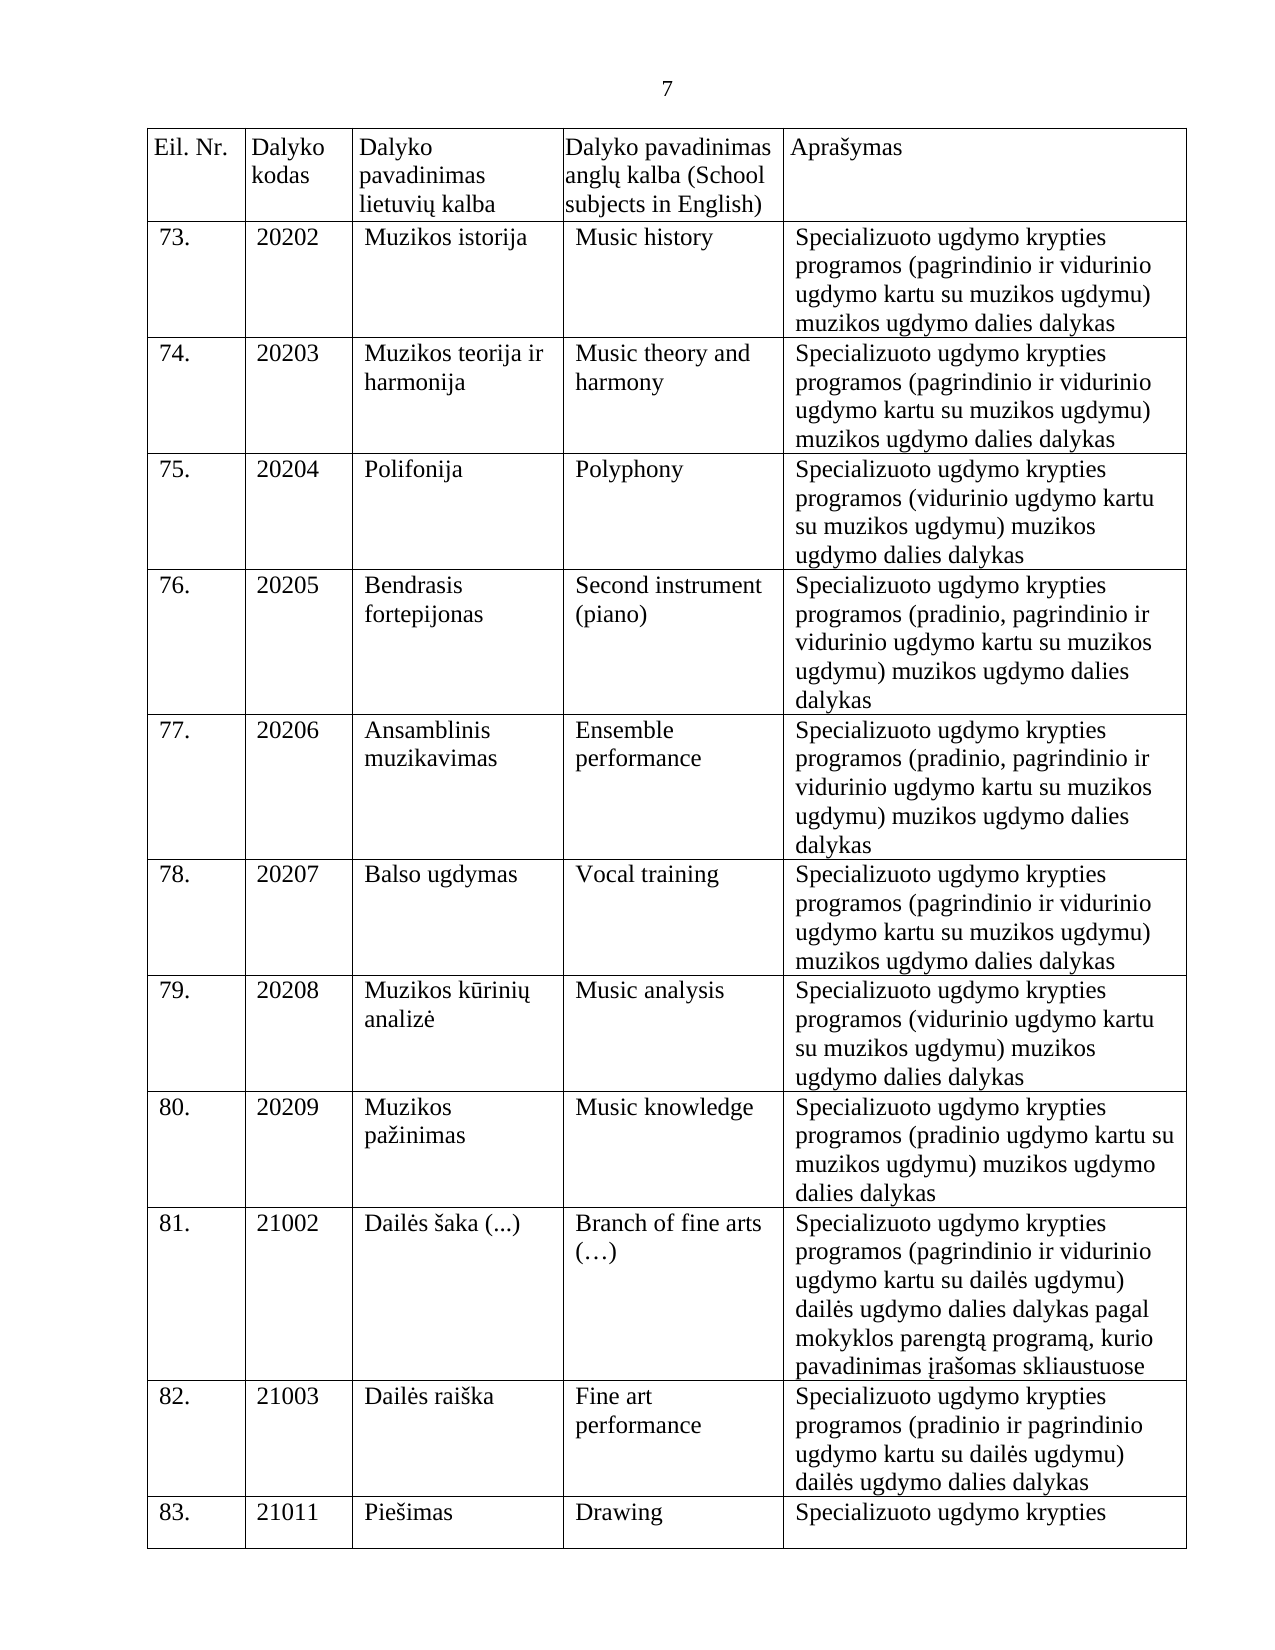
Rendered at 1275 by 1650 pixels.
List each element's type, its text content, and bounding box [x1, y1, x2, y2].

table_header Eil. Nr. [148, 129, 245, 221]
table_cell Vocal training [564, 860, 783, 974]
table_cell Music analysis [564, 976, 783, 1091]
table_cell 79. [148, 976, 245, 1091]
table_cell Polyphony [564, 454, 783, 569]
table_cell Drawing [564, 1497, 783, 1548]
table_cell Specializuoto ugdymo krypties programos (pagrindinio ir vidurinio ugdymo kartu su muzikos ugdymu) muzikos ugdymo dalies dalykas [784, 860, 1186, 974]
table_cell Music theory and harmony [564, 338, 783, 453]
table_cell 20202 [246, 222, 352, 337]
table_cell 21003 [246, 1381, 352, 1496]
table_cell Muzikos istorija [353, 222, 563, 337]
table_header Dalyko pavadinimas lietuvių kalba [353, 129, 563, 221]
table_cell 20207 [246, 860, 352, 974]
table_cell 78. [148, 860, 245, 974]
table_cell 20209 [246, 1092, 352, 1207]
table_cell Muzikos kūrinių analizė [353, 976, 563, 1091]
table_cell Specializuoto ugdymo krypties programos (pagrindinio ir vidurinio ugdymo kartu su muzikos ugdymu) muzikos ugdymo dalies dalykas [784, 222, 1186, 337]
table_cell 20208 [246, 976, 352, 1091]
table_cell Specializuoto ugdymo krypties [784, 1497, 1186, 1548]
table_cell 74. [148, 338, 245, 453]
table_cell 73. [148, 222, 245, 337]
table_cell 21002 [246, 1208, 352, 1380]
table_cell 21011 [246, 1497, 352, 1548]
table_header Dalyko kodas [246, 129, 352, 221]
table_cell Music knowledge [564, 1092, 783, 1207]
table_cell Specializuoto ugdymo krypties programos (pagrindinio ir vidurinio ugdymo kartu su dailės ugdymu) dailės ugdymo dalies dalykas pagal mokyklos parengtą programą, kurio pavadinimas įrašomas skliaustuose [784, 1208, 1186, 1380]
table_cell 20203 [246, 338, 352, 453]
table_cell Piešimas [353, 1497, 563, 1548]
table_cell Dailės šaka (...) [353, 1208, 563, 1380]
table_cell Specializuoto ugdymo krypties programos (pradinio ir pagrindinio ugdymo kartu su dailės ugdymu) dailės ugdymo dalies dalykas [784, 1381, 1186, 1496]
table_cell Fine art performance [564, 1381, 783, 1496]
table_header Aprašymas [784, 129, 1186, 221]
table_cell 75. [148, 454, 245, 569]
table_cell Music history [564, 222, 783, 337]
table_cell Specializuoto ugdymo krypties programos (pradinio, pagrindinio ir vidurinio ugdymo kartu su muzikos ugdymu) muzikos ugdymo dalies dalykas [784, 570, 1186, 714]
table_cell Ansamblinis muzikavimas [353, 715, 563, 858]
table_cell 20204 [246, 454, 352, 569]
table_cell 20206 [246, 715, 352, 858]
table_header Dalyko pavadinimas anglų kalba (School subjects in English) [564, 129, 783, 221]
table_cell Specializuoto ugdymo krypties programos (vidurinio ugdymo kartu su muzikos ugdymu) muzikos ugdymo dalies dalykas [784, 454, 1186, 569]
table_cell Polifonija [353, 454, 563, 569]
table_cell 80. [148, 1092, 245, 1207]
table_cell Muzikos pažinimas [353, 1092, 563, 1207]
table_cell Ensemble performance [564, 715, 783, 858]
table_cell 20205 [246, 570, 352, 714]
table_cell 81. [148, 1208, 245, 1380]
table_cell Dailės raiška [353, 1381, 563, 1496]
table_cell Specializuoto ugdymo krypties programos (pradinio ugdymo kartu su muzikos ugdymu) muzikos ugdymo dalies dalykas [784, 1092, 1186, 1207]
table_cell Specializuoto ugdymo krypties programos (pradinio, pagrindinio ir vidurinio ugdymo kartu su muzikos ugdymu) muzikos ugdymo dalies dalykas [784, 715, 1186, 858]
table_cell Branch of fine arts (…) [564, 1208, 783, 1380]
table_cell 82. [148, 1381, 245, 1496]
table_cell Bendrasis fortepijonas [353, 570, 563, 714]
table_cell Specializuoto ugdymo krypties programos (pagrindinio ir vidurinio ugdymo kartu su muzikos ugdymu) muzikos ugdymo dalies dalykas [784, 338, 1186, 453]
table_cell Specializuoto ugdymo krypties programos (vidurinio ugdymo kartu su muzikos ugdymu) muzikos ugdymo dalies dalykas [784, 976, 1186, 1091]
table_cell 77. [148, 715, 245, 858]
table_cell Balso ugdymas [353, 860, 563, 974]
table_cell Second instrument (piano) [564, 570, 783, 714]
table_cell 83. [148, 1497, 245, 1548]
table_cell Muzikos teorija ir harmonija [353, 338, 563, 453]
table_cell 76. [148, 570, 245, 714]
